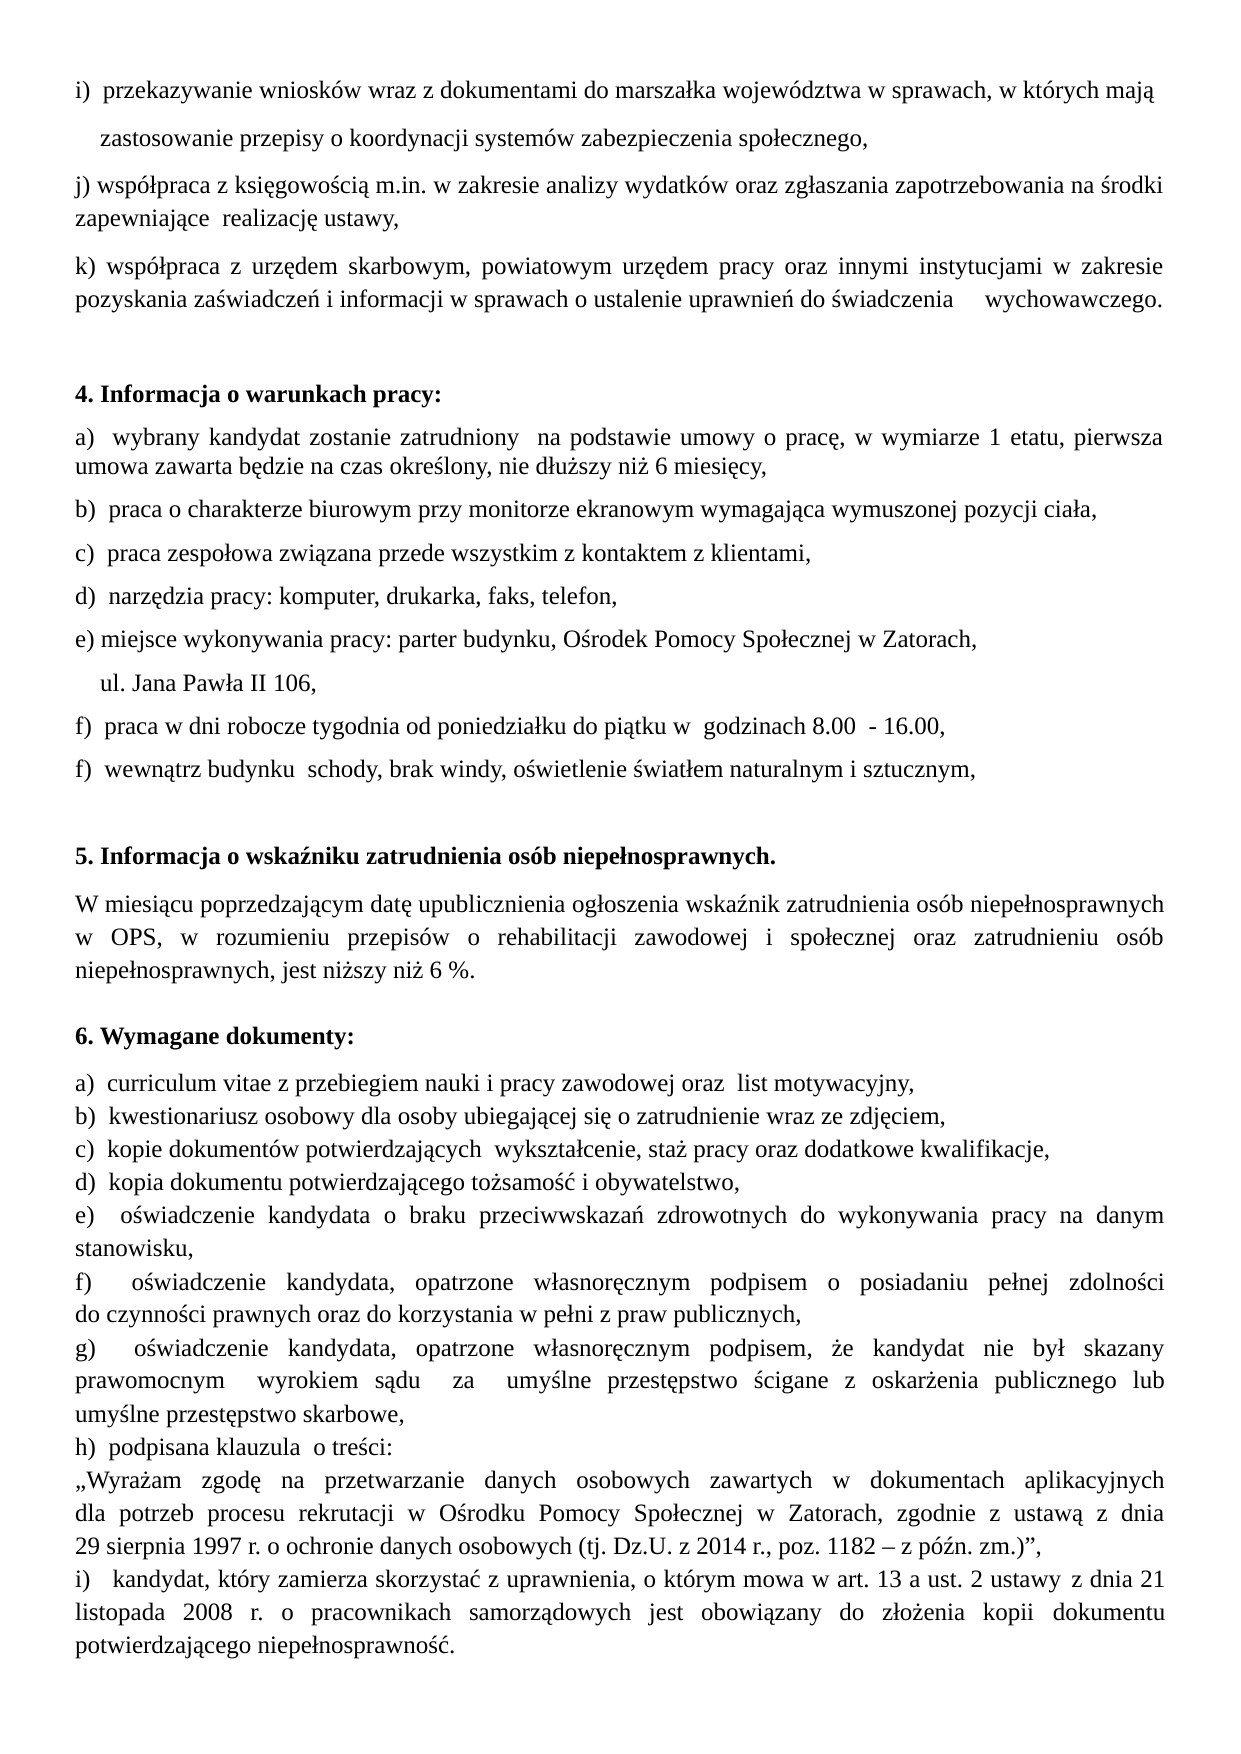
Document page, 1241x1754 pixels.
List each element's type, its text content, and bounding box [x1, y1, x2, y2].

text h) podpisana klauzula o treści: [75, 1432, 1165, 1460]
text f) praca w dni robocze tygodnia od poniedziałku do piątku w godzinach 8.00 - 16.00, [75, 711, 1165, 740]
text a) wybrany kandydat zostanie zatrudniony na podstawie umowy o pracę, w wymiarze 1 etatu, pierwsza umowa zawarta będzie na czas określony, nie dłuższy niż 6 miesięcy, [75, 422, 1165, 480]
text c) praca zespołowa związana przede wszystkim z kontaktem z klientami, [75, 538, 1165, 567]
text ul. Jana Pawła II 106, [75, 668, 1165, 697]
text 5. Informacja o wskaźniku zatrudnienia osób niepełnosprawnych. [75, 841, 1165, 870]
text c) kopie dokumentów potwierdzających wykształcenie, staż pracy oraz dodatkowe kwalifikacje, [75, 1134, 1165, 1163]
text d) kopia dokumentu potwierdzającego tożsamość i obywatelstwo, [75, 1167, 1165, 1196]
text e) oświadczenie kandydata o braku przeciwwskazań zdrowotnych do wykonywania pracy na danym stanowisku, [75, 1201, 1165, 1262]
text zastosowanie przepisy o koordynacji systemów zabezpieczenia społecznego, [75, 123, 1165, 151]
text f) oświadczenie kandydata, opatrzone własnoręcznym podpisem o posiadaniu pełnej zdolności do czynności prawnych oraz do korzystania w pełni z praw publicznych, [75, 1267, 1165, 1328]
text b) praca o charakterze biurowym przy monitorze ekranowym wymagająca wymuszonej pozycji ciała, [75, 494, 1165, 523]
text 4. Informacja o warunkach pracy: [75, 379, 1165, 408]
text 6. Wymagane dokumenty: [75, 1021, 1165, 1049]
text a) curriculum vitae z przebiegiem nauki i pracy zawodowej oraz list motywacyjny, [75, 1068, 1165, 1097]
text f) wewnątrz budynku schody, brak windy, oświetlenie światłem naturalnym i sztucznym, [75, 754, 1165, 783]
text j) współpraca z księgowością m.in. w zakresie analizy wydatków oraz zgłaszania zapotrzebowania na środki zapewniające realizację ustawy, [75, 170, 1165, 232]
text b) kwestionariusz osobowy dla osoby ubiegającej się o zatrudnienie wraz ze zdjęciem, [75, 1101, 1165, 1130]
text d) narzędzia pracy: komputer, drukarka, faks, telefon, [75, 581, 1165, 610]
text i) przekazywanie wniosków wraz z dokumentami do marszałka województwa w sprawach, w których mają [75, 75, 1165, 104]
text „Wyrażam zgodę na przetwarzanie danych osobowych zawartych w dokumentach aplikacyjnych dla potrzeb procesu rekrutacji w Ośrodku Pomocy Społecznej w Zatorach, zgodnie z ustawą z dnia 29 sierpnia 1997 r. o ochronie danych osobowych (tj. Dz.U. z 2014 r., poz. 1182 – z późn. zm.)”, [75, 1465, 1165, 1559]
text g) oświadczenie kandydata, opatrzone własnoręcznym podpisem, że kandydat nie był skazany prawomocnym wyrokiem sądu za umyślne przestępstwo ścigane z oskarżenia publicznego lub umyślne przestępstwo skarbowe, [75, 1333, 1165, 1427]
text k) współpraca z urzędem skarbowym, powiatowym urzędem pracy oraz innymi instytucjami w zakresie pozyskania zaświadczeń i informacji w sprawach o ustalenie uprawnień do świadczenia wychowawczego. [75, 251, 1165, 313]
text i) kandydat, który zamierza skorzystać z uprawnienia, o którym mowa w art. 13 a ust. 2 ustawy z dnia 21 listopada 2008 r. o pracownikach samorządowych jest obowiązany do złożenia kopii dokumentu potwierdzającego niepełnosprawność. [75, 1564, 1165, 1658]
text W miesiącu poprzedzającym datę upublicznienia ogłoszenia wskaźnik zatrudnienia osób niepełnosprawnych w OPS, w rozumieniu przepisów o rehabilitacji zawodowej i społecznej oraz zatrudnieniu osób niepełnosprawnych, jest niższy niż 6 %. [75, 889, 1165, 983]
text e) miejsce wykonywania pracy: parter budynku, Ośrodek Pomocy Społecznej w Zatorach, [75, 624, 1165, 653]
